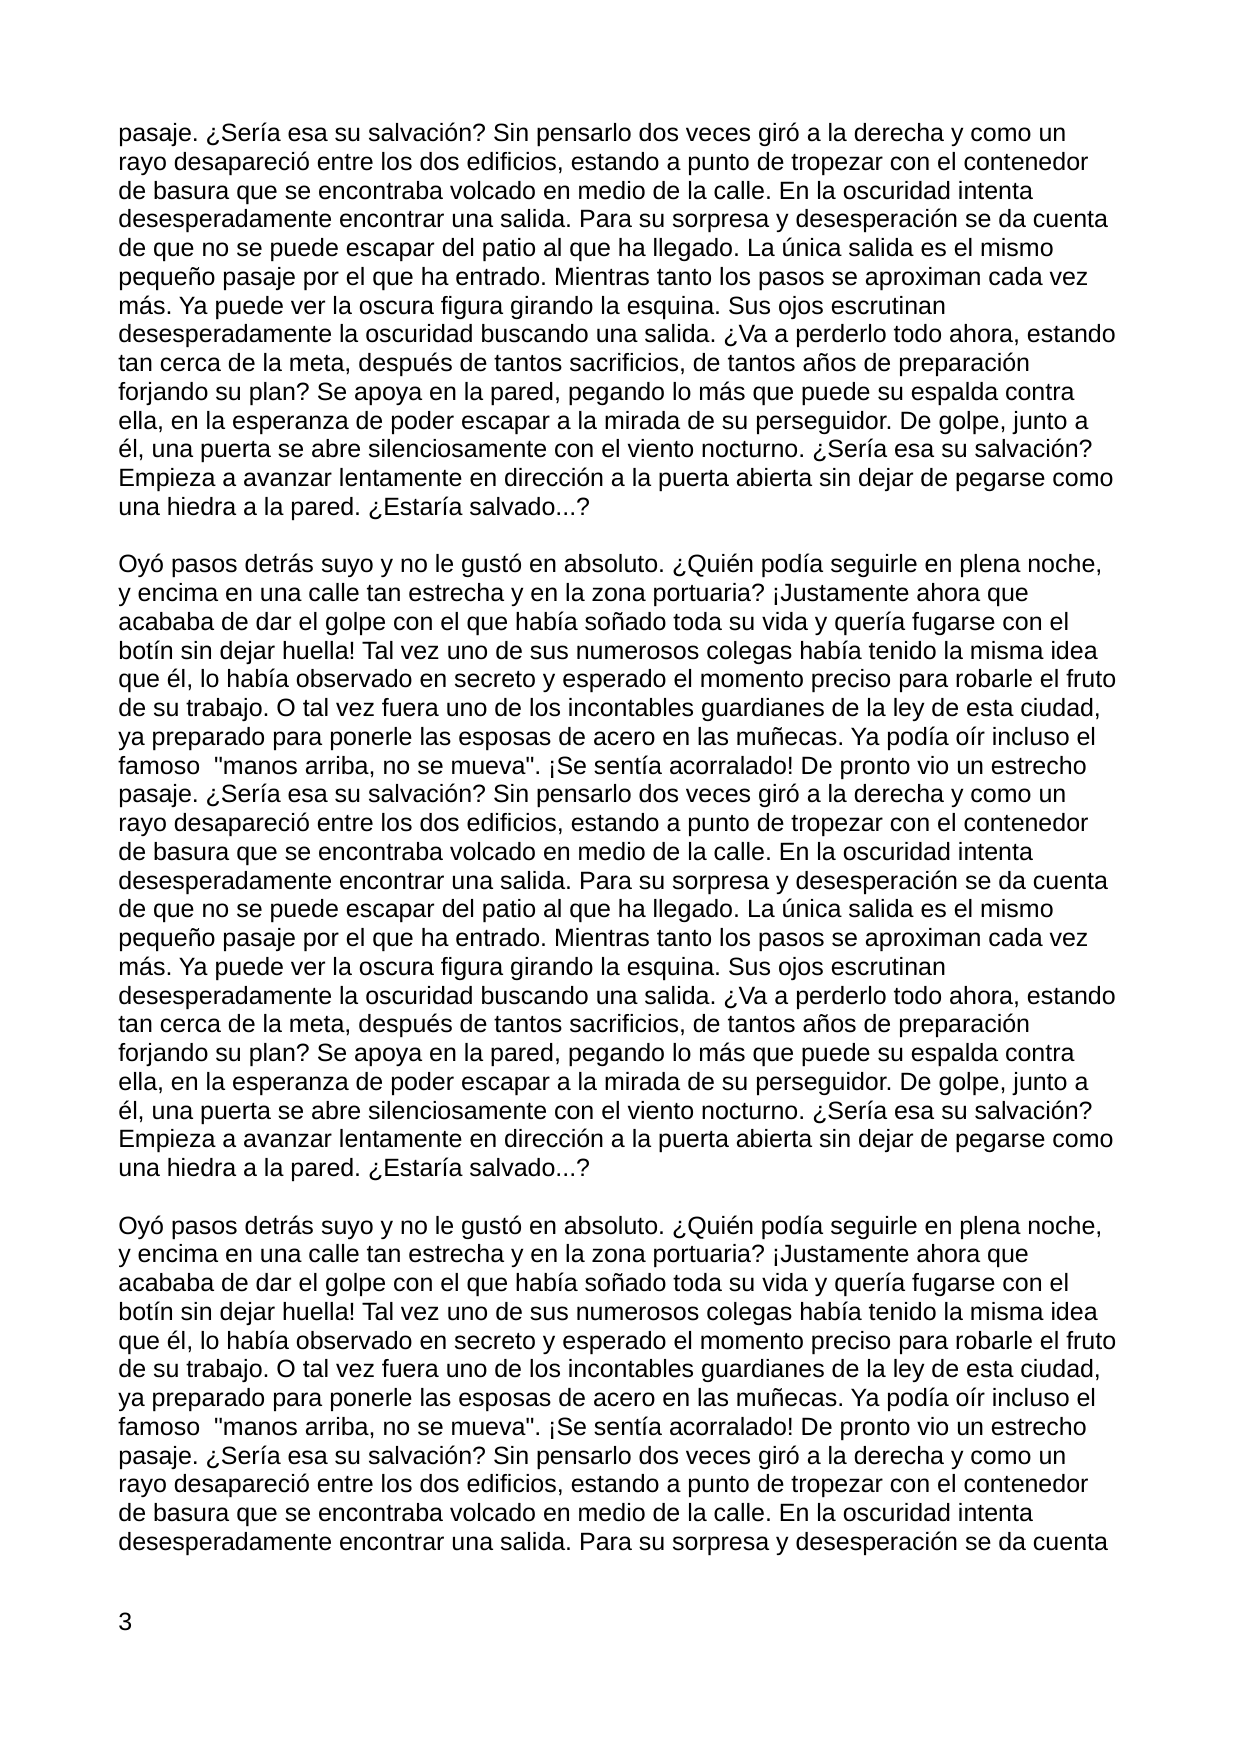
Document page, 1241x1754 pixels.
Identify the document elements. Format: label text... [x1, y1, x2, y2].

text pasaje. ¿Sería esa su salvación? Sin pensarlo dos veces giró a la derecha y como un rayo desapareció entre los dos edificios, estando a punto de tropezar con el contenedor de basura que se encontraba volcado en medio de la calle. En la oscuridad intenta desesperadamente encontrar una salida. Para su sorpresa y desesperación se da cuenta de que no se puede escapar del patio al que ha llegado. La única salida es el mismo pequeño pasaje por el que ha entrado. Mientras tanto los pasos se aproximan cada vez más. Ya puede ver la oscura figura girando la esquina. Sus ojos escrutinan desesperadamente la oscuridad buscando una salida. ¿Va a perderlo todo ahora, estando tan cerca de la meta, después de tantos sacrificios, de tantos años de preparación forjando su plan? Se apoya en la pared, pegando lo más que puede su espalda contra ella, en la esperanza de poder escapar a la mirada de su perseguidor. De golpe, junto a él, una puerta se abre silenciosamente con el viento nocturno. ¿Sería esa su salvación? Empieza a avanzar lentamente en dirección a la puerta abierta sin dejar de pegarse como una hiedra a la pared. ¿Estaría salvado...? [118, 118, 1122, 521]
text Oyó pasos detrás suyo y no le gustó en absoluto. ¿Quién podía seguirle en plena noche, y encima en una calle tan estrecha y en la zona portuaria? ¡Justamente ahora que acababa de dar el golpe con el que había soñado toda su vida y quería fugarse con el botín sin dejar huella! Tal vez uno de sus numerosos colegas había tenido la misma idea que él, lo había observado en secreto y esperado el momento preciso para robarle el fruto de su trabajo. O tal vez fuera uno de los incontables guardianes de la ley de esta ciudad, ya preparado para ponerle las esposas de acero en las muñecas. Ya podía oír incluso el famoso "manos arriba, no se mueva". ¡Se sentía acorralado! De pronto vio un estrecho pasaje. ¿Sería esa su salvación? Sin pensarlo dos veces giró a la derecha y como un rayo desapareció entre los dos edificios, estando a punto de tropezar con el contenedor de basura que se encontraba volcado en medio de la calle. En la oscuridad intenta desesperadamente encontrar una salida. Para su sorpresa y desesperación se da cuenta de que no se puede escapar del patio al que ha llegado. La única salida es el mismo pequeño pasaje por el que ha entrado. Mientras tanto los pasos se aproximan cada vez más. Ya puede ver la oscura figura girando la esquina. Sus ojos escrutinan desesperadamente la oscuridad buscando una salida. ¿Va a perderlo todo ahora, estando tan cerca de la meta, después de tantos sacrificios, de tantos años de preparación forjando su plan? Se apoya en la pared, pegando lo más que puede su espalda contra ella, en la esperanza de poder escapar a la mirada de su perseguidor. De golpe, junto a él, una puerta se abre silenciosamente con el viento nocturno. ¿Sería esa su salvación? Empieza a avanzar lentamente en dirección a la puerta abierta sin dejar de pegarse como una hiedra a la pared. ¿Estaría salvado...? [118, 549, 1122, 1182]
text Oyó pasos detrás suyo y no le gustó en absoluto. ¿Quién podía seguirle en plena noche, y encima en una calle tan estrecha y en la zona portuaria? ¡Justamente ahora que acababa de dar el golpe con el que había soñado toda su vida y quería fugarse con el botín sin dejar huella! Tal vez uno de sus numerosos colegas había tenido la misma idea que él, lo había observado en secreto y esperado el momento preciso para robarle el fruto de su trabajo. O tal vez fuera uno de los incontables guardianes de la ley de esta ciudad, ya preparado para ponerle las esposas de acero en las muñecas. Ya podía oír incluso el famoso "manos arriba, no se mueva". ¡Se sentía acorralado! De pronto vio un estrecho pasaje. ¿Sería esa su salvación? Sin pensarlo dos veces giró a la derecha y como un rayo desapareció entre los dos edificios, estando a punto de tropezar con el contenedor de basura que se encontraba volcado en medio de la calle. En la oscuridad intenta desesperadamente encontrar una salida. Para su sorpresa y desesperación se da cuenta [118, 1211, 1122, 1556]
